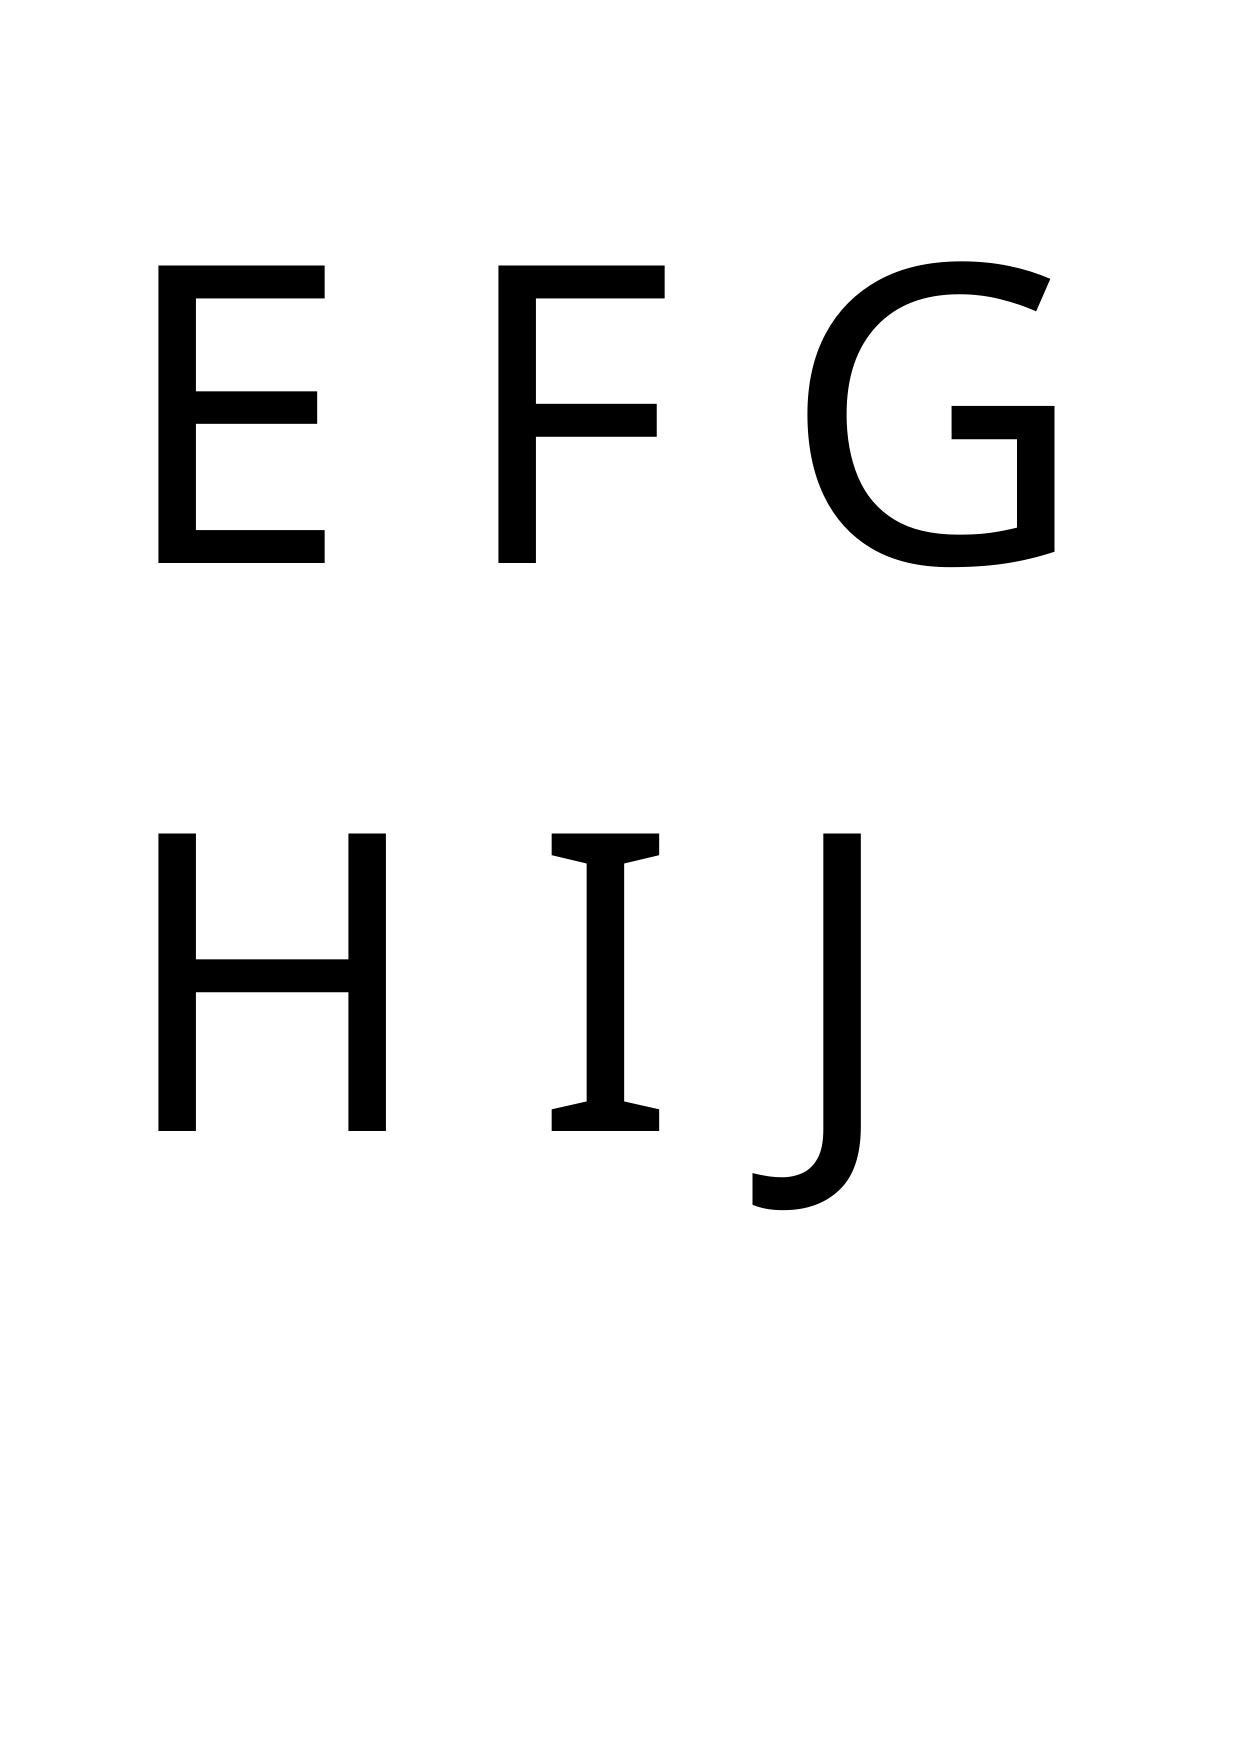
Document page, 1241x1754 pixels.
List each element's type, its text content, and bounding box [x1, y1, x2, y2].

text E F G H I J [118, 118, 1122, 1253]
